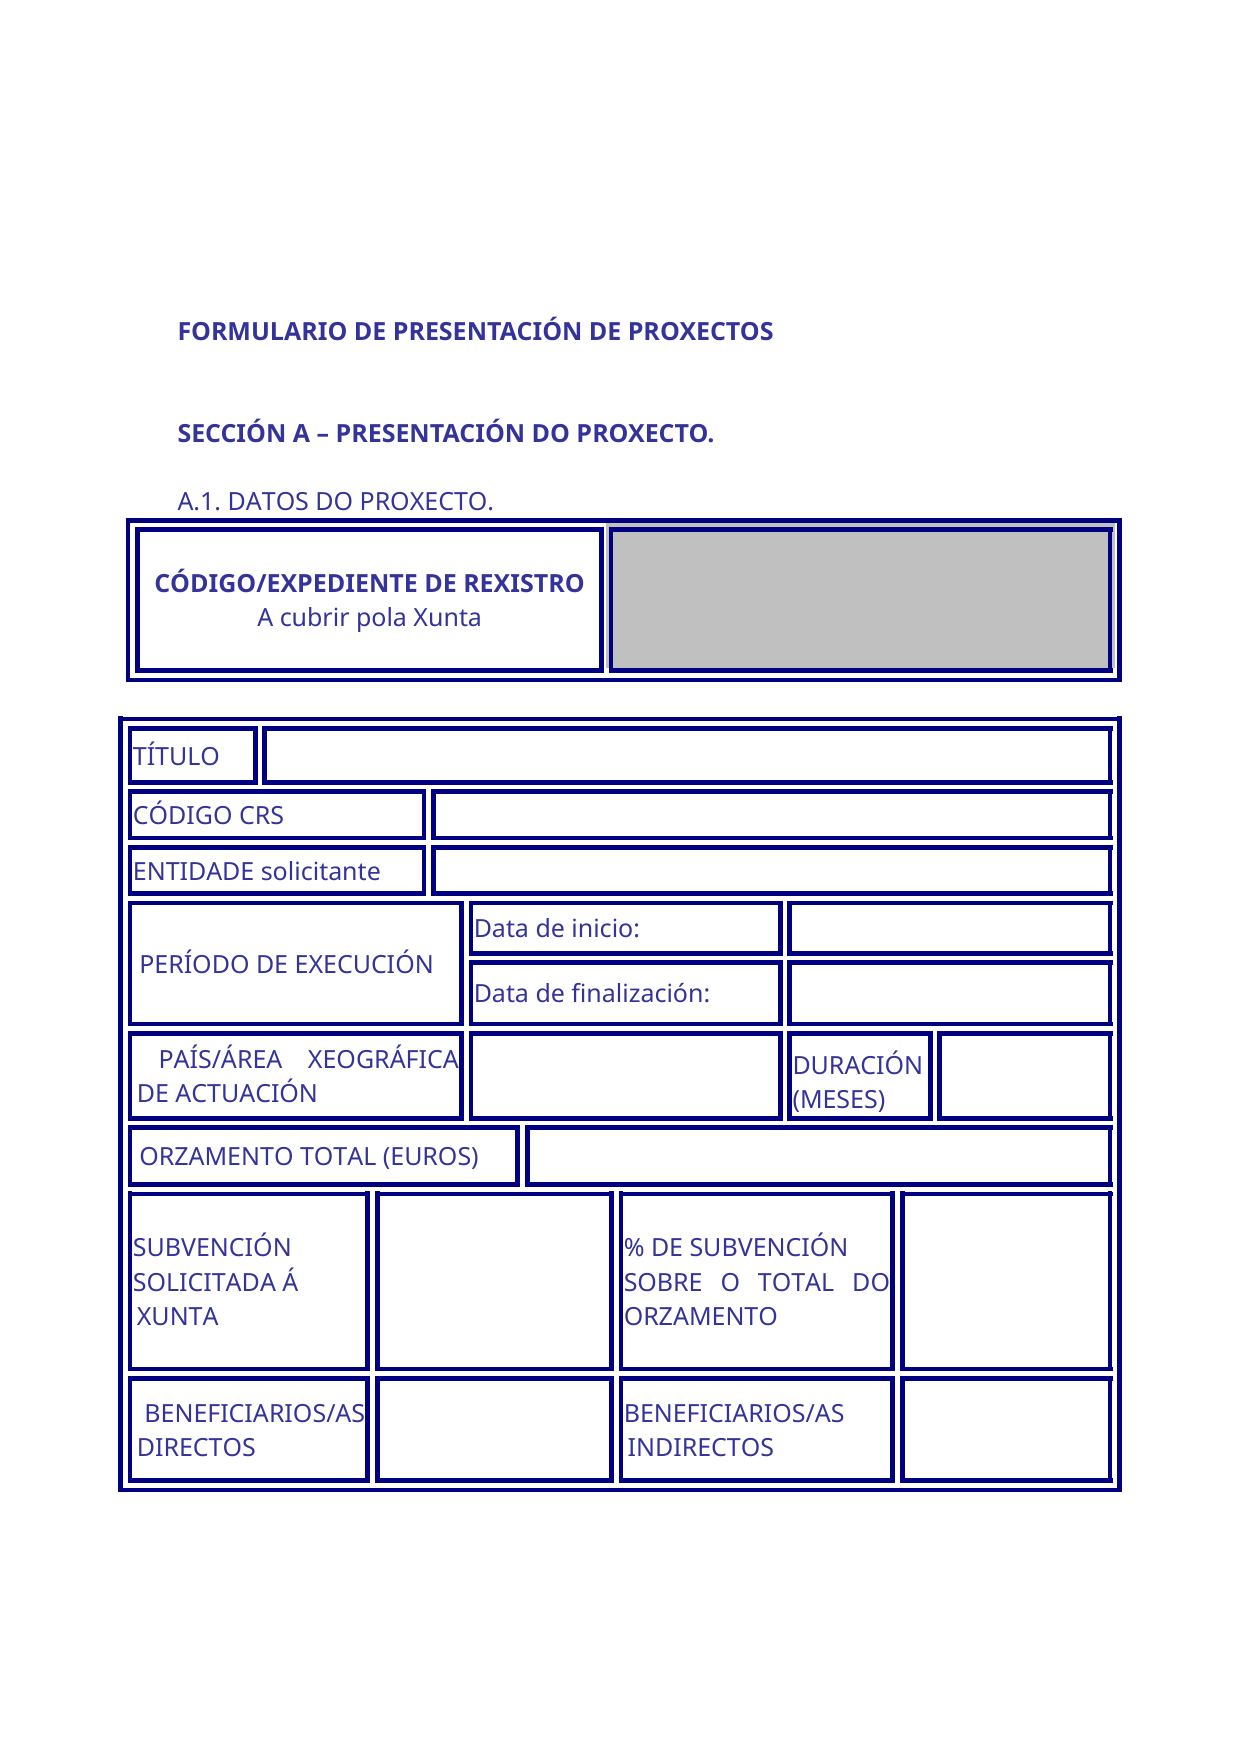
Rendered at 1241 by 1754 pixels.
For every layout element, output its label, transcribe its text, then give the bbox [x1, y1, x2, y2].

table_cell [523, 1116, 1115, 1182]
table_cell [898, 1182, 1115, 1366]
table_cell PAÍS/ÁREA XEOGRÁFICA DE ACTUACIÓN [125, 1021, 466, 1116]
table_header TÍTULO [125, 721, 260, 780]
table_header [267, 731, 1108, 780]
table_header [613, 532, 1108, 668]
table_cell [429, 836, 1115, 891]
table_cell [905, 1196, 1108, 1366]
subtitle SECCIÓN A – PRESENTACIÓN DO PROXECTO. [177, 416, 1063, 450]
table_cell [380, 1381, 609, 1478]
text FORMULARIO DE PRESENTACIÓN DE PROXECTOS [133, 313, 1063, 348]
table_cell [429, 780, 1115, 836]
table_cell [530, 1130, 1108, 1182]
table_cell ORZAMENTO TOTAL (EUROS) [125, 1116, 522, 1182]
table_cell [373, 1366, 616, 1478]
table_cell SUBVENCIÓN SOLICITADA Á XUNTA [125, 1182, 372, 1366]
table_cell [466, 1021, 785, 1116]
table_cell PERÍODO DE EXECUCIÓN [125, 891, 466, 1021]
table_cell [898, 1366, 1115, 1478]
table_cell BENEFICIARIOS/AS INDIRECTOS [616, 1366, 897, 1478]
table_cell [935, 1021, 1115, 1116]
table_cell [785, 951, 1115, 1021]
table_cell ENTIDADE solicitante [125, 836, 429, 891]
table_cell [792, 965, 1108, 1021]
table_cell DURACIÓN (MESES) [785, 1021, 935, 1116]
table_cell Data de inicio: [466, 896, 785, 951]
table_cell [473, 1036, 778, 1116]
subtitle A.1. DATOS DO PROXECTO. [177, 484, 1063, 518]
table_cell [785, 891, 1115, 951]
table_cell [380, 1196, 609, 1366]
table_cell [942, 1036, 1108, 1116]
table_cell BENEFICIARIOS/AS DIRECTOS [125, 1366, 372, 1478]
table_cell [905, 1381, 1108, 1478]
table_header CÓDIGO/EXPEDIENTE DE REXISTRO A cubrir pola Xunta [133, 523, 606, 668]
table_cell [373, 1182, 616, 1366]
table_header [606, 523, 1115, 668]
table_header [260, 721, 1115, 780]
table_cell CÓDIGO CRS [125, 780, 429, 836]
table_cell Data de finalización: [466, 951, 785, 1021]
table_cell [436, 850, 1108, 891]
table_cell [792, 905, 1108, 951]
table_cell [436, 794, 1108, 836]
table_cell % DE SUBVENCIÓN SOBRE O TOTAL DO ORZAMENTO [616, 1187, 897, 1366]
